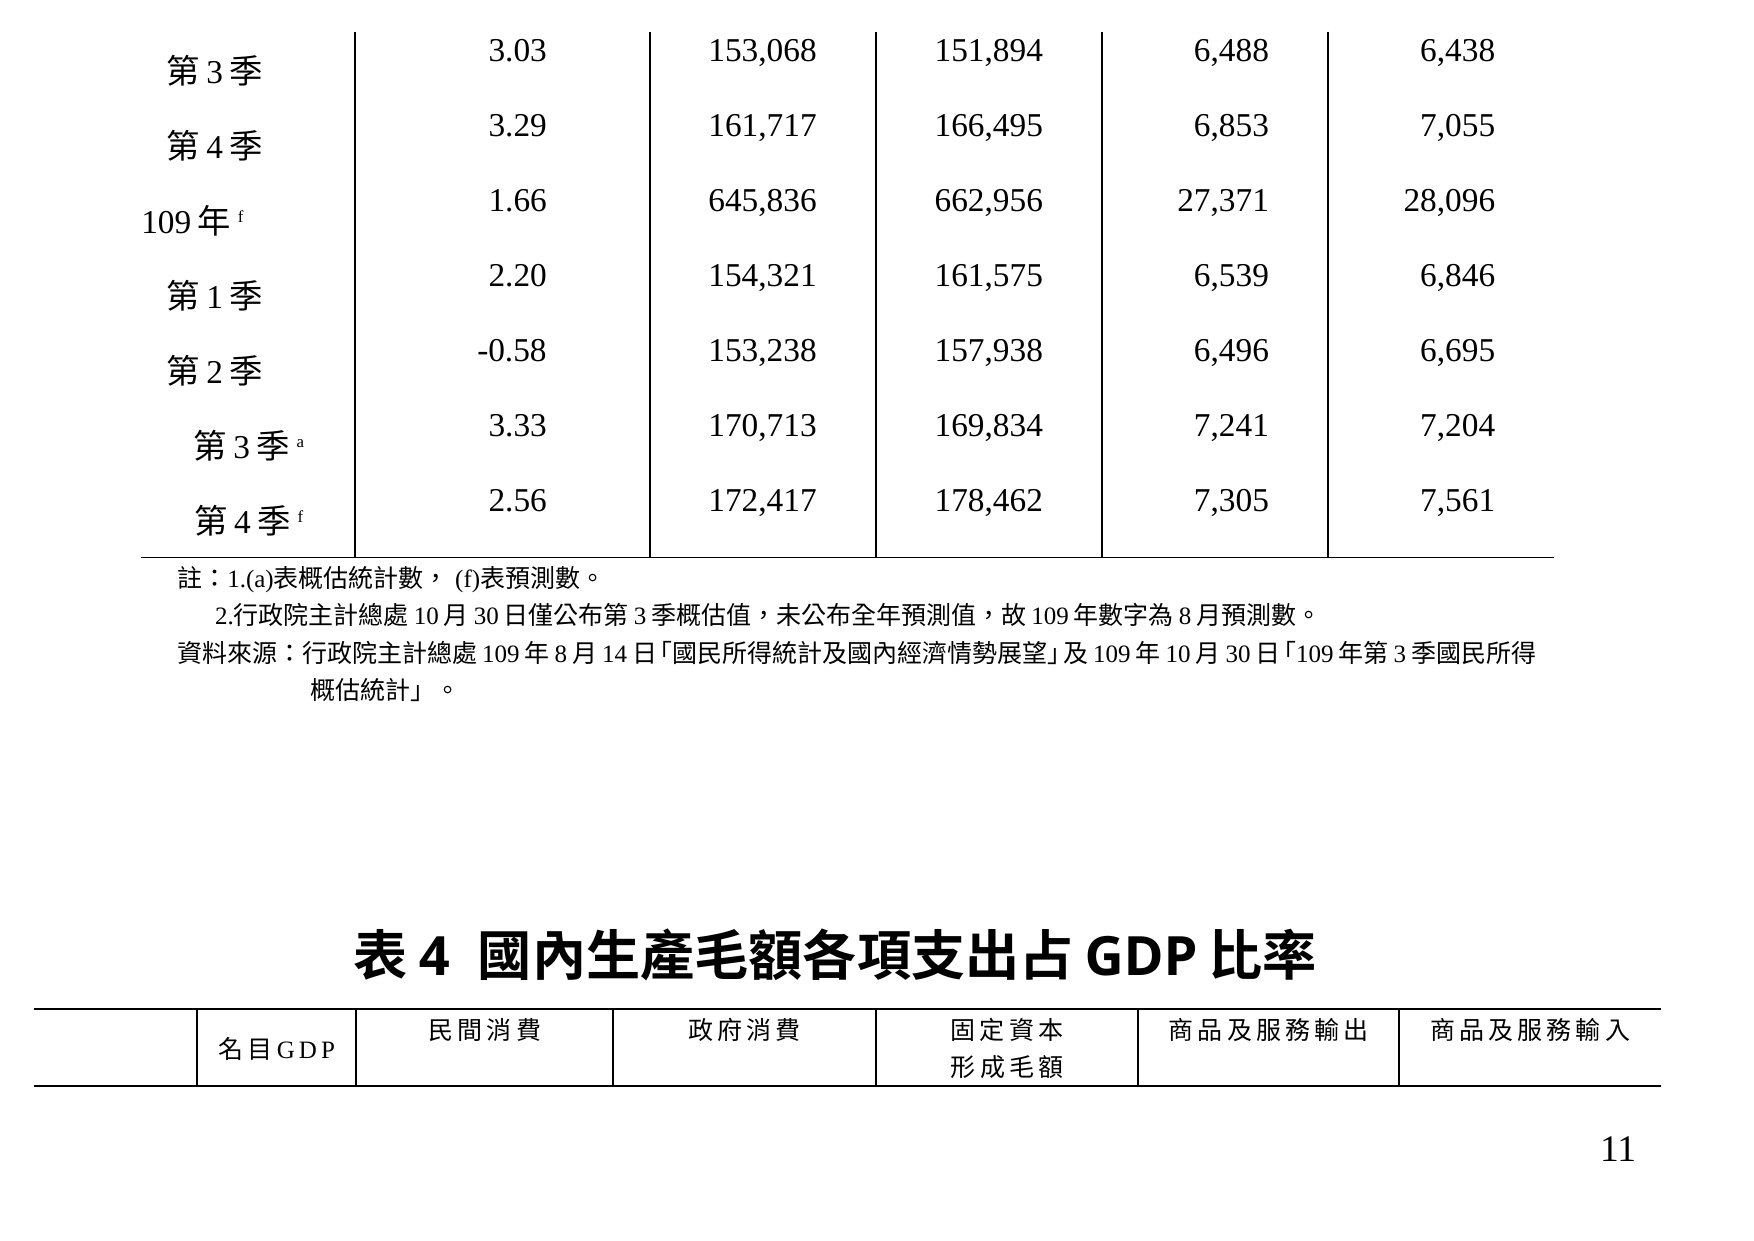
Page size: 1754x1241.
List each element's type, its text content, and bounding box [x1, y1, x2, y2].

table_cell -0.58 [356, 332, 649, 407]
table_cell 169,834 [877, 407, 1101, 482]
table_cell 7,241 [1103, 407, 1327, 482]
table_cell 第1季 [141, 257, 354, 332]
table_cell 6,853 [1103, 107, 1327, 182]
table_header 商品及服務輸出 [1139, 1010, 1398, 1085]
text 註：1.(a)表概估統計數， (f)表預測數。 [177, 558, 1636, 595]
table_cell 第3季 [141, 32, 354, 107]
table_cell 7,561 [1329, 482, 1554, 557]
table_cell 6,496 [1103, 332, 1327, 407]
table_header [34, 1010, 196, 1085]
table_cell 6,695 [1329, 332, 1554, 407]
table_cell 2.20 [356, 257, 649, 332]
table_cell 153,238 [651, 332, 875, 407]
table_cell 28,096 [1329, 182, 1554, 257]
table_cell 第4季f [141, 482, 354, 557]
table_cell 645,836 [651, 182, 875, 257]
table_cell 154,321 [651, 257, 875, 332]
table_cell 第3季a [141, 407, 354, 482]
table_cell 2.56 [356, 482, 649, 557]
table_cell 27,371 [1103, 182, 1327, 257]
table_header 商品及服務輸入 [1400, 1010, 1661, 1085]
table_header 民間消費 [357, 1010, 612, 1085]
table_cell 151,894 [877, 32, 1101, 107]
table_cell 1.66 [356, 182, 649, 257]
table_header 政府消費 [614, 1010, 875, 1085]
table_cell 第2季 [141, 332, 354, 407]
table_cell 170,713 [651, 407, 875, 482]
table_cell 157,938 [877, 332, 1101, 407]
table_cell 6,488 [1103, 32, 1327, 107]
table_cell 172,417 [651, 482, 875, 557]
table_cell 7,305 [1103, 482, 1327, 557]
table_cell 3.33 [356, 407, 649, 482]
table_cell 6,846 [1329, 257, 1554, 332]
table_cell 153,068 [651, 32, 875, 107]
table_cell 7,204 [1329, 407, 1554, 482]
table_cell 第4季 [141, 107, 354, 182]
table_header 名目GDP [198, 1010, 355, 1085]
table_cell 161,717 [651, 107, 875, 182]
table_cell 109年f [141, 182, 354, 257]
table_cell 3.03 [356, 32, 649, 107]
text 資料來源：行政院主計總處109年8月14日「國民所得統計及國內經濟情勢展望」及109年10月30日「109年第3季國民所得概估統計」。 [177, 633, 1536, 708]
table_cell 6,539 [1103, 257, 1327, 332]
table_cell 178,462 [877, 482, 1101, 557]
table_cell 662,956 [877, 182, 1101, 257]
table_cell 161,575 [877, 257, 1101, 332]
subtitle 表4 國內生產毛額各項支出占GDP比率 [59, 895, 1636, 1008]
table_header 固定資本 形成毛額 [877, 1010, 1137, 1085]
table_cell 6,438 [1329, 32, 1554, 107]
table_cell 166,495 [877, 107, 1101, 182]
table_cell 7,055 [1329, 107, 1554, 182]
table_cell 3.29 [356, 107, 649, 182]
text 2.行政院主計總處10月30日僅公布第3季概估值，未公布全年預測值，故109年數字為8月預測數。 [197, 595, 1636, 633]
